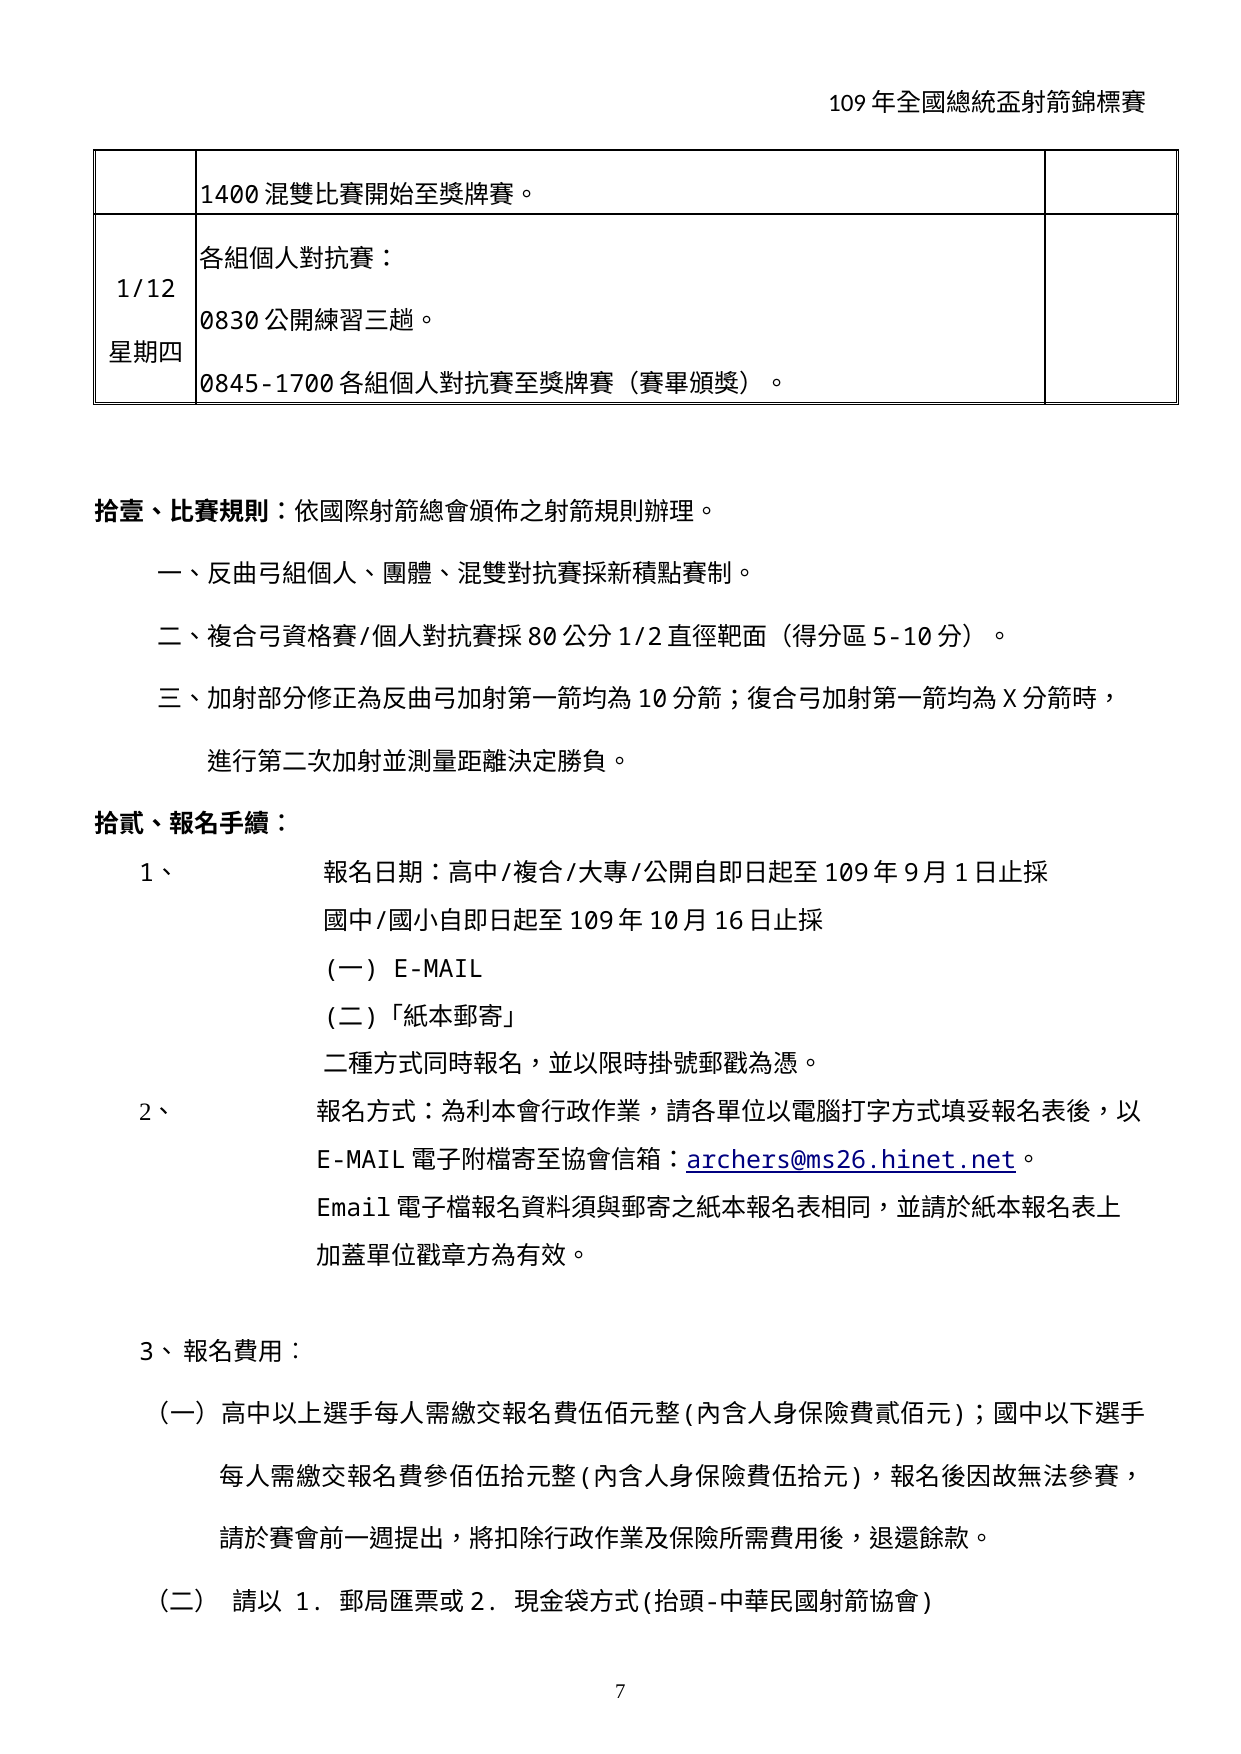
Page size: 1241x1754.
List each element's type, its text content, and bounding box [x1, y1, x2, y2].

text (二)「紙本郵寄」 [323, 987, 1146, 1034]
text 拾壹、比賽規則︰依國際射箭總會頒佈之射箭規則辦理。 [94, 468, 1146, 530]
table_cell [1046, 151, 1176, 213]
text 國中/國小自即日起至109年10月16日止採 [323, 891, 1146, 939]
text 拾貳、報名手續︰ [94, 780, 1146, 843]
list 報名方式：為利本會行政作業，請各單位以電腦打字方式填妥報名表後，以E-MAIL電子附檔寄至協會信箱：archers@ms26.hinet.net。 [139, 1082, 1146, 1178]
table_cell 1/12 星期四 [96, 215, 195, 402]
text 一、反曲弓組個人、團體、混雙對抗賽採新積點賽制。 [157, 530, 1146, 593]
list 報名費用︰ [139, 1322, 1146, 1370]
text 二、複合弓資格賽/個人對抗賽採80公分1/2直徑靶面（得分區5-10分）。 [157, 593, 1146, 655]
text (一) E-MAIL [323, 939, 1146, 987]
text （二） 請以 1. 郵局匯票或2. 現金袋方式(抬頭-中華民國射箭協會) [144, 1557, 1146, 1620]
text 二種方式同時報名，並以限時掛號郵戳為憑。 [323, 1034, 1146, 1082]
text Email電子檔報名資料須與郵寄之紙本報名表相同，並請於紙本報名表上加蓋單位戳章方為有效。 [316, 1178, 1146, 1274]
table_cell [1046, 215, 1176, 402]
text 三、加射部分修正為反曲弓加射第一箭均為10分箭；復合弓加射第一箭均為X分箭時，進行第二次加射並測量距離決定勝負。 [157, 655, 1146, 780]
table_cell 各組個人對抗賽： 0830公開練習三趟。 0845-1700各組個人對抗賽至獎牌賽（賽畢頒獎）。 [197, 215, 1044, 402]
table_cell [96, 151, 195, 213]
table_cell 1400混雙比賽開始至獎牌賽。 [197, 151, 1044, 213]
text （一）高中以上選手每人需繳交報名費伍佰元整(內含人身保險費貳佰元)；國中以下選手每人需繳交報名費參佰伍拾元整(內含人身保險費伍拾元)，報名後因故無法參賽，請於賽會前一週提出，將扣除行政作業及保險所需費用後，退還餘款。 [144, 1370, 1146, 1557]
list 報名日期：高中/複合/大專/公開自即日起至109年9月1日止採 [139, 843, 1146, 891]
